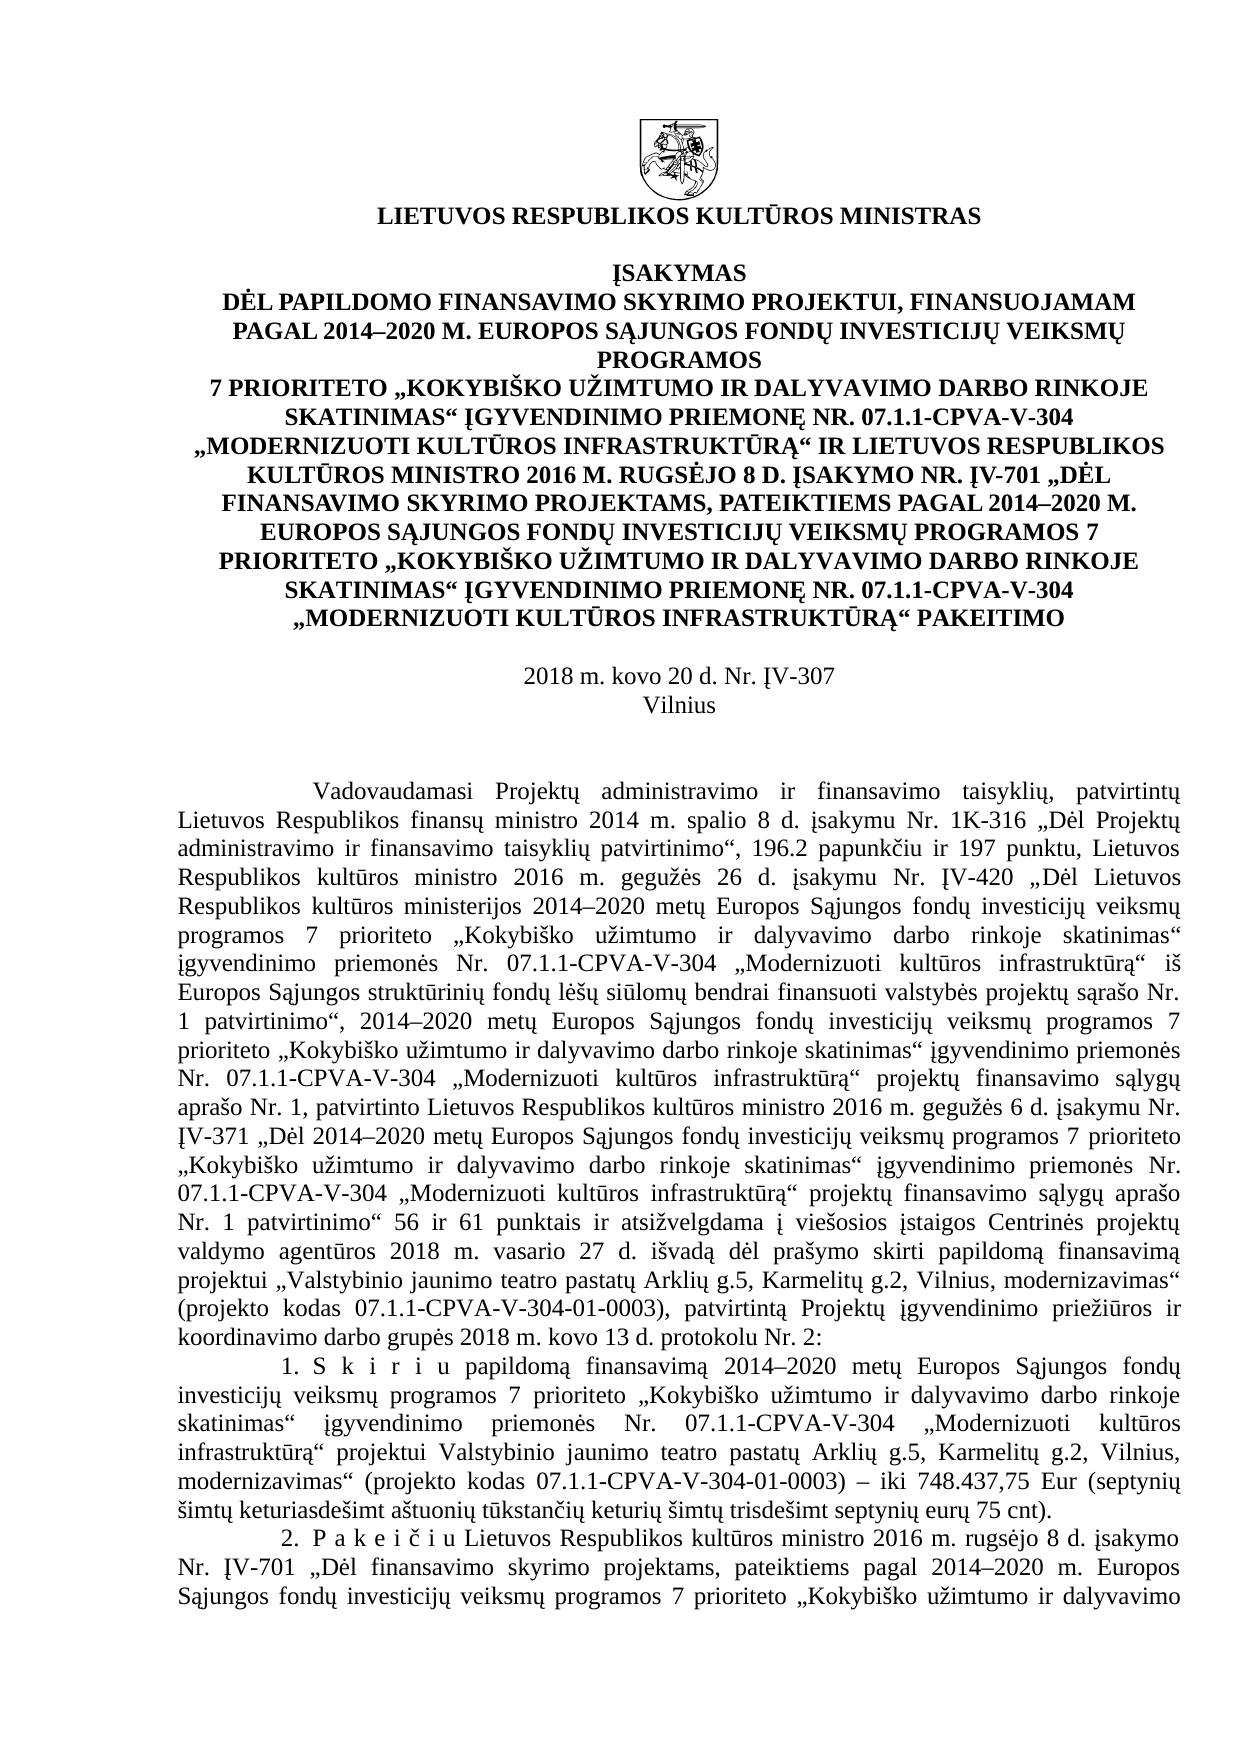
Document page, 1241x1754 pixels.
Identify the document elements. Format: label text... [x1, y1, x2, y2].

text Vadovaudamasi Projektų administravimo ir finansavimo taisyklių, patvirtintų Lietuvos Respublikos finansų ministro 2014 m. spalio 8 d. įsakymu Nr. 1K-316 „Dėl Projektų administravimo ir finansavimo taisyklių patvirtinimo“, 196.2 papunkčiu ir 197 punktu, Lietuvos Respublikos kultūros ministro 2016 m. gegužės 26 d. įsakymu Nr. ĮV-420 „Dėl Lietuvos Respublikos kultūros ministerijos 2014–2020 metų Europos Sąjungos fondų investicijų veiksmų programos 7 prioriteto „Kokybiško užimtumo ir dalyvavimo darbo rinkoje skatinimas“ įgyvendinimo priemonės Nr. 07.1.1-CPVA-V-304 „Modernizuoti kultūros infrastruktūrą“ iš Europos Sąjungos struktūrinių fondų lėšų siūlomų bendrai finansuoti valstybės projektų sąrašo Nr. 1 patvirtinimo“, 2014–2020 metų Europos Sąjungos fondų investicijų veiksmų programos 7 prioriteto „Kokybiško užimtumo ir dalyvavimo darbo rinkoje skatinimas“ įgyvendinimo priemonės Nr. 07.1.1-CPVA-V-304 „Modernizuoti kultūros infrastruktūrą“ projektų finansavimo sąlygų aprašo Nr. 1, patvirtinto Lietuvos Respublikos kultūros ministro 2016 m. gegužės 6 d. įsakymu Nr. ĮV-371 „Dėl 2014–2020 metų Europos Sąjungos fondų investicijų veiksmų programos 7 prioriteto „Kokybiško užimtumo ir dalyvavimo darbo rinkoje skatinimas“ įgyvendinimo priemonės Nr. 07.1.1-CPVA-V-304 „Modernizuoti kultūros infrastruktūrą“ projektų finansavimo sąlygų aprašo Nr. 1 patvirtinimo“ 56 ir 61 punktais ir atsižvelgdama į viešosios įstaigos Centrinės projektų valdymo agentūros 2018 m. vasario 27 d. išvadą dėl prašymo skirti papildomą finansavimą projektui „Valstybinio jaunimo teatro pastatų Arklių g.5, Karmelitų g.2, Vilnius, modernizavimas“ (projekto kodas 07.1.1-CPVA-V-304-01-0003), patvirtintą Projektų įgyvendinimo priežiūros ir koordinavimo darbo grupės 2018 m. kovo 13 d. protokolu Nr. 2: [177, 776, 1181, 1351]
text LIETUVOS RESPUBLIKOS KULTŪROS MINISTRAS [177, 201, 1181, 230]
text 1. S k i r i u papildomą finansavimą 2014–2020 metų Europos Sąjungos fondų investicijų veiksmų programos 7 prioriteto „Kokybiško užimtumo ir dalyvavimo darbo rinkoje skatinimas“ įgyvendinimo priemonės Nr. 07.1.1-CPVA-V-304 „Modernizuoti kultūros infrastruktūrą“ projektui Valstybinio jaunimo teatro pastatų Arklių g.5, Karmelitų g.2, Vilnius, modernizavimas“ (projekto kodas 07.1.1-CPVA-V-304-01-0003) – iki 748.437,75 Eur (septynių šimtų keturiasdešimt aštuonių tūkstančių keturių šimtų trisdešimt septynių eurų 75 cnt). [177, 1351, 1181, 1523]
text Vilnius [177, 690, 1181, 718]
text 2. P a k e i č i u Lietuvos Respublikos kultūros ministro 2016 m. rugsėjo 8 d. įsakymo Nr. ĮV-701 „Dėl finansavimo skyrimo projektams, pateiktiems pagal 2014–2020 m. Europos Sąjungos fondų investicijų veiksmų programos 7 prioriteto „Kokybiško užimtumo ir dalyvavimo [177, 1523, 1181, 1610]
text DĖL PAPILDOMO FINANSAVIMO SKYRIMO PROJEKTUI, FINANSUOJAMAM PAGAL 2014–2020 M. EUROPOS SĄJUNGOS FONDŲ INVESTICIJŲ VEIKSMŲ PROGRAMOS [177, 287, 1181, 373]
text „MODERNIZUOTI KULTŪROS INFRASTRUKTŪRĄ“ IR LIETUVOS RESPUBLIKOS KULTŪROS MINISTRO 2016 M. RUGSĖJO 8 D. ĮSAKYMO NR. ĮV-701 „DĖL FINANSAVIMO SKYRIMO PROJEKTAMS, PATEIKTIEMS PAGAL 2014–2020 M. EUROPOS SĄJUNGOS FONDŲ INVESTICIJŲ VEIKSMŲ PROGRAMOS 7 PRIORITETO „KOKYBIŠKO UŽIMTUMO IR DALYVAVIMO DARBO RINKOJE SKATINIMAS“ ĮGYVENDINIMO PRIEMONĘ NR. 07.1.1-CPVA-V-304 „MODERNIZUOTI KULTŪROS INFRASTRUKTŪRĄ“ PAKEITIMO [177, 431, 1181, 632]
text 7 PRIORITETO „KOKYBIŠKO UŽIMTUMO IR DALYVAVIMO DARBO RINKOJE SKATINIMAS“ ĮGYVENDINIMO PRIEMONĘ NR. 07.1.1-CPVA-V-304 [177, 373, 1181, 431]
text 2018 m. kovo 20 d. Nr. ĮV-307 [177, 661, 1181, 690]
text ĮSAKYMAS [177, 258, 1181, 287]
